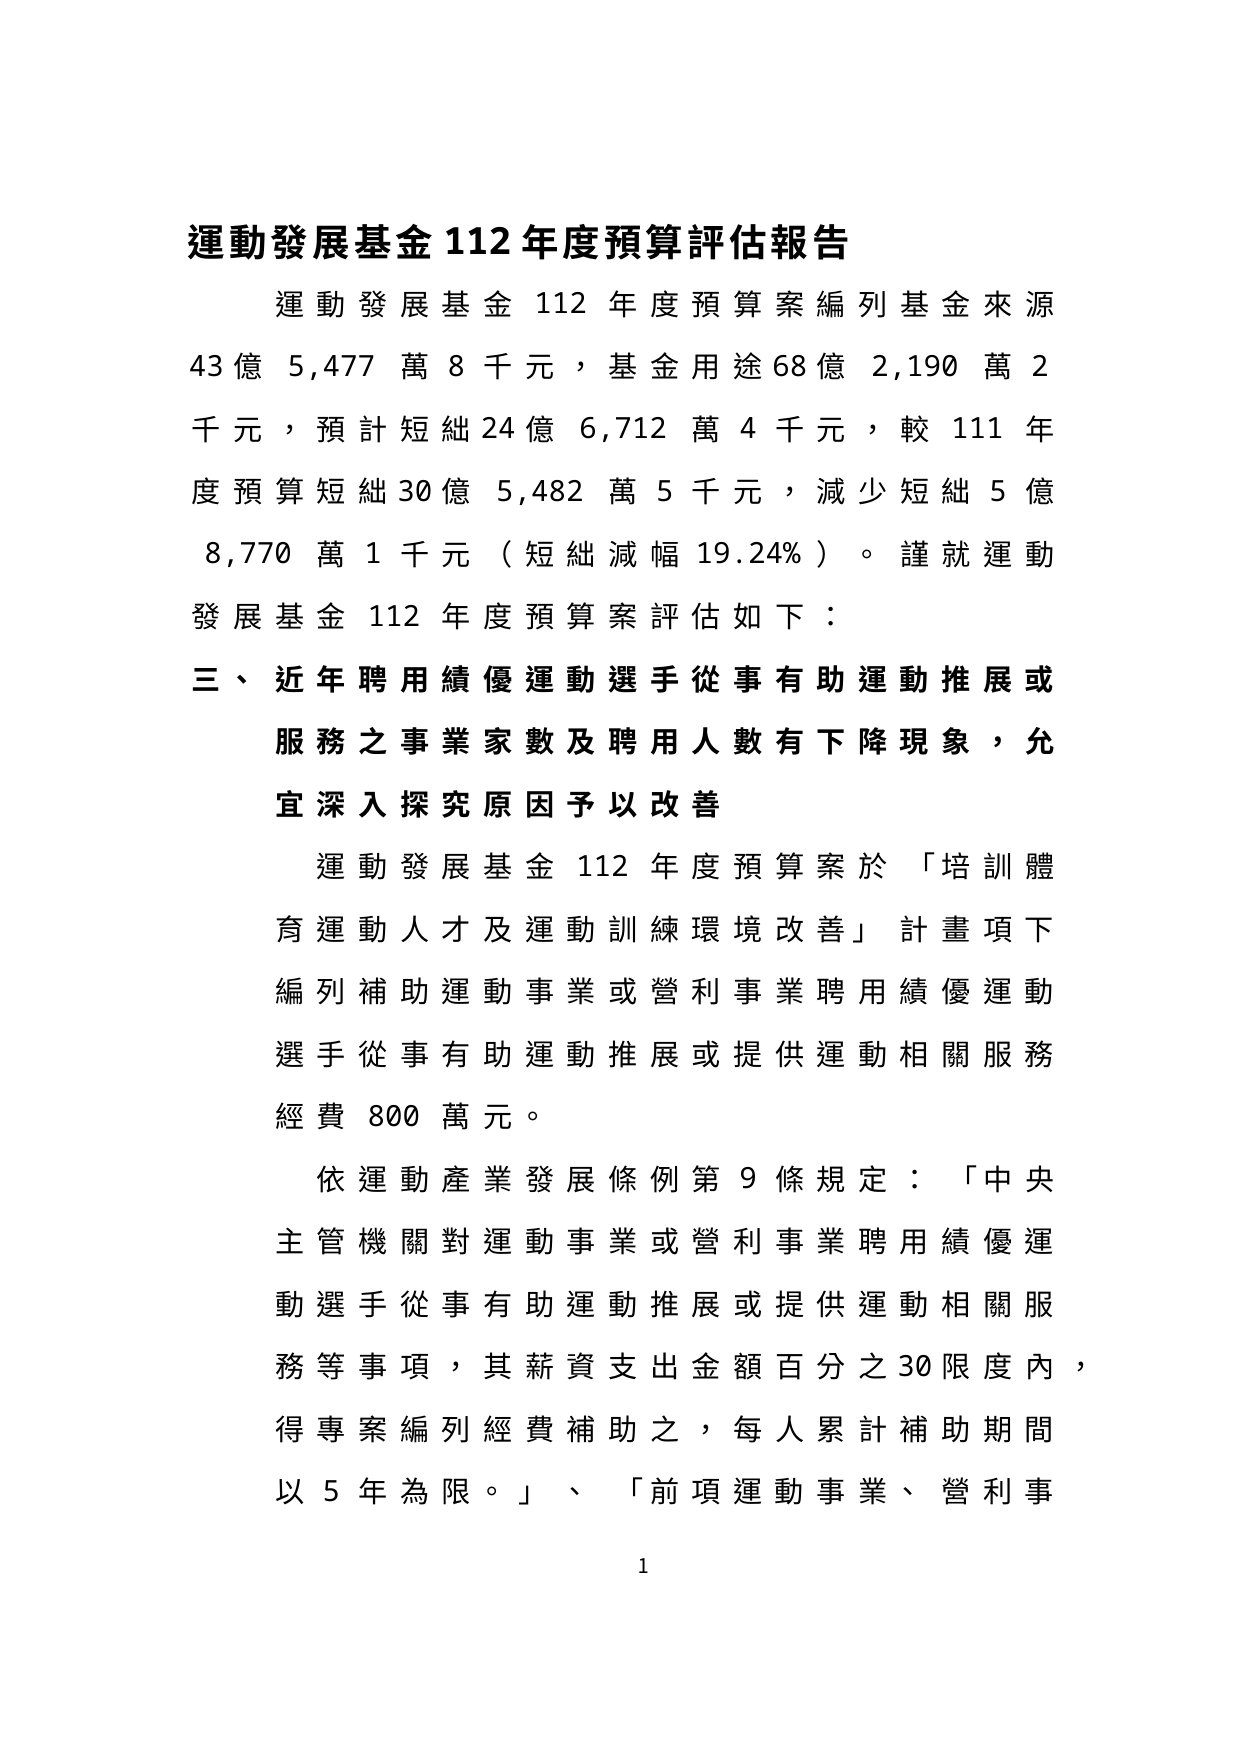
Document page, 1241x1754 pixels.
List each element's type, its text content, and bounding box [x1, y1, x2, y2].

text 依運動產業發展條例第9條規定：「中央主管機關對運動事業或營利事業聘用績優運動選手從事有助運動推展或提供運動相關服務等事項，其薪資支出金額百分之30限度內，得專案編列經費補助之，每人累計補助期間以5年為限。」、「前項運動事業、營利事業及績優運動選手之對象、範圍、認定基準、補助之程序、額度、方式、限制、撤銷或廢止之事由、追繳及其他應遵行相關事項之辦法，由中央主管機關定之。」教育部依前揭規定之授權訂有運動事業或營利事業聘用績優運動選手補助辦法。 [244, 1136, 1060, 1511]
text 三、近年聘用績優運動選手從事有助運動推展或服務之事業家數及聘用人數有下降現象，允宜深入探究原因予以改善 [185, 636, 1060, 823]
text 運動發展基金112年度預算案編列基金來源43億5,477萬8千元，基金用途68億2,190萬2千元，預計短絀24億6,712萬4千元，較111年度預算短絀30億5,482萬5千元，減少短絀5億8,770萬1千元（短絀減幅19.24%）。謹就運動發展基金112年度預算案評估如下： [185, 261, 1060, 636]
text 運動發展基金112年度預算評估報告 [185, 198, 1060, 261]
text 運動發展基金112年度預算案於「培訓體育運動人才及運動訓練環境改善」計畫項下編列補助運動事業或營利事業聘用績優運動選手從事有助運動推展或提供運動相關服務經費800萬元。 [244, 823, 1060, 1136]
